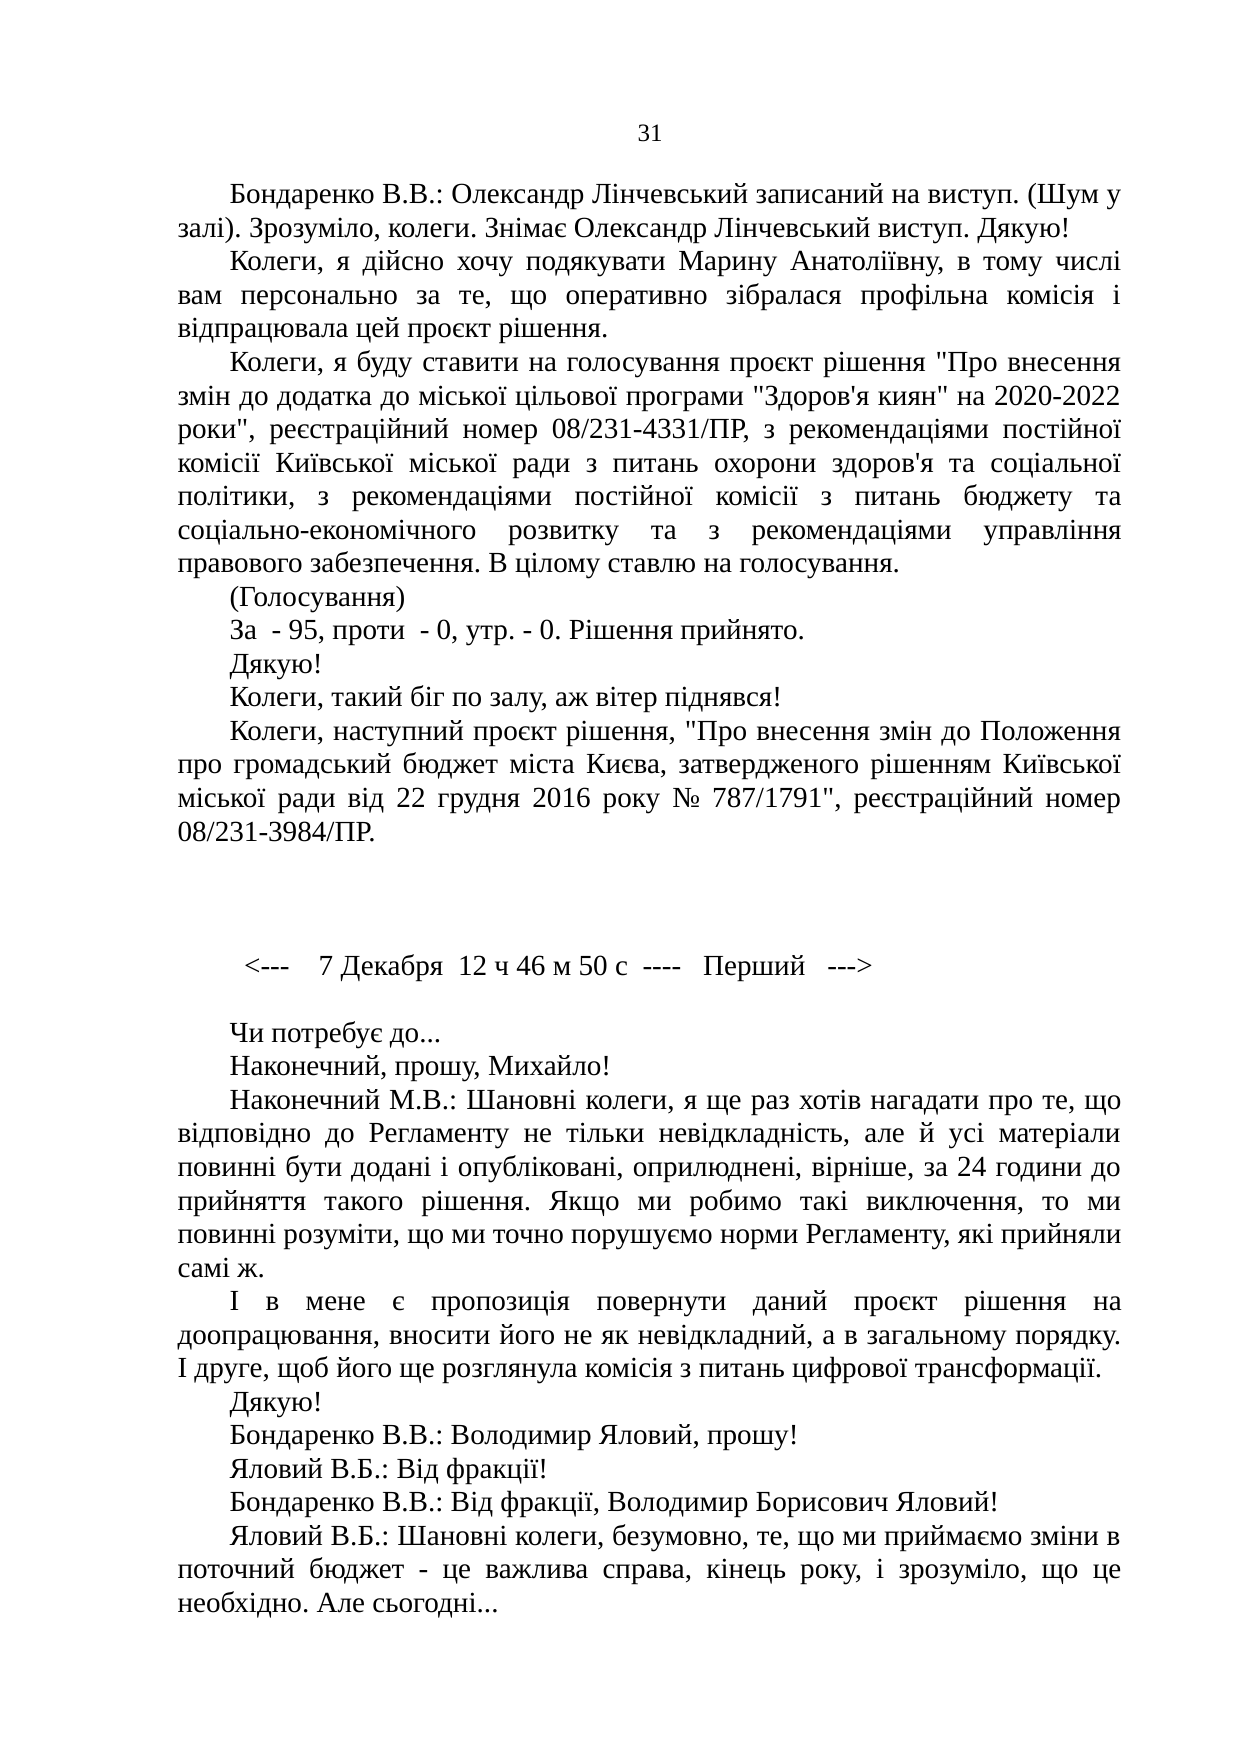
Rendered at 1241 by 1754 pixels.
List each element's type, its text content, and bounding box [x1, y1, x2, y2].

text За - 95, проти - 0, утр. - 0. Рішення прийнято. [177, 612, 1122, 646]
text <--- 7 Декабря 12 ч 46 м 50 с ---- Перший ---> [177, 948, 1122, 981]
text Чи потребує до... [177, 1015, 1122, 1048]
text Колеги, я дійсно хочу подякувати Марину Анатоліївну, в тому числі вам персонально за те, що оперативно зібралася профільна комісія і відпрацювала цей проєкт рішення. [177, 243, 1122, 344]
text Яловий В.Б.: Шановні колеги, безумовно, те, що ми приймаємо зміни в поточний бюджет - це важлива справа, кінець року, і зрозуміло, що це необхідно. Але сьогодні... [177, 1518, 1122, 1619]
text Дякую! [177, 646, 1122, 679]
text (Голосування) [177, 579, 1122, 612]
text Яловий В.Б.: Від фракції! [177, 1451, 1122, 1484]
text Наконечний, прошу, Михайло! [177, 1048, 1122, 1082]
text Колеги, я буду ставити на голосування проєкт рішення "Про внесення змін до додатка до міської цільової програми "Здоров'я киян" на 2020-2022 роки", реєстраційний номер 08/231-4331/ПР, з рекомендаціями постійної комісії Київської міської ради з питань охорони здоров'я та соціальної політики, з рекомендаціями постійної комісії з питань бюджету та соціально-економічного розвитку та з рекомендаціями управління правового забезпечення. В цілому ставлю на голосування. [177, 344, 1122, 579]
text І в мене є пропозиція повернути даний проєкт рішення на доопрацювання, вносити його не як невідкладний, а в загальному порядку. І друге, щоб його ще розглянула комісія з питань цифрової трансформації. [177, 1283, 1122, 1384]
text Бондаренко В.В.: Від фракції, Володимир Борисович Яловий! [177, 1484, 1122, 1518]
text Бондаренко В.В.: Олександр Лінчевський записаний на виступ. (Шум у залі). Зрозуміло, колеги. Знімає Олександр Лінчевський виступ. Дякую! [177, 176, 1122, 243]
text Колеги, наступний проєкт рішення, "Про внесення змін до Положення про громадський бюджет міста Києва, затвердженого рішенням Київської міської ради від 22 грудня 2016 року № 787/1791", реєстраційний номер 08/231-3984/ПР. [177, 713, 1122, 847]
text Наконечний М.В.: Шановні колеги, я ще раз хотів нагадати про те, що відповідно до Регламенту не тільки невідкладність, але й усі матеріали повинні бути додані і опубліковані, оприлюднені, вірніше, за 24 години до прийняття такого рішення. Якщо ми робимо такі виключення, то ми повинні розуміти, що ми точно порушуємо норми Регламенту, які прийняли самі ж. [177, 1082, 1122, 1283]
text Бондаренко В.В.: Володимир Яловий, прошу! [177, 1417, 1122, 1451]
text Колеги, такий біг по залу, аж вітер піднявся! [177, 679, 1122, 713]
text Дякую! [177, 1384, 1122, 1417]
